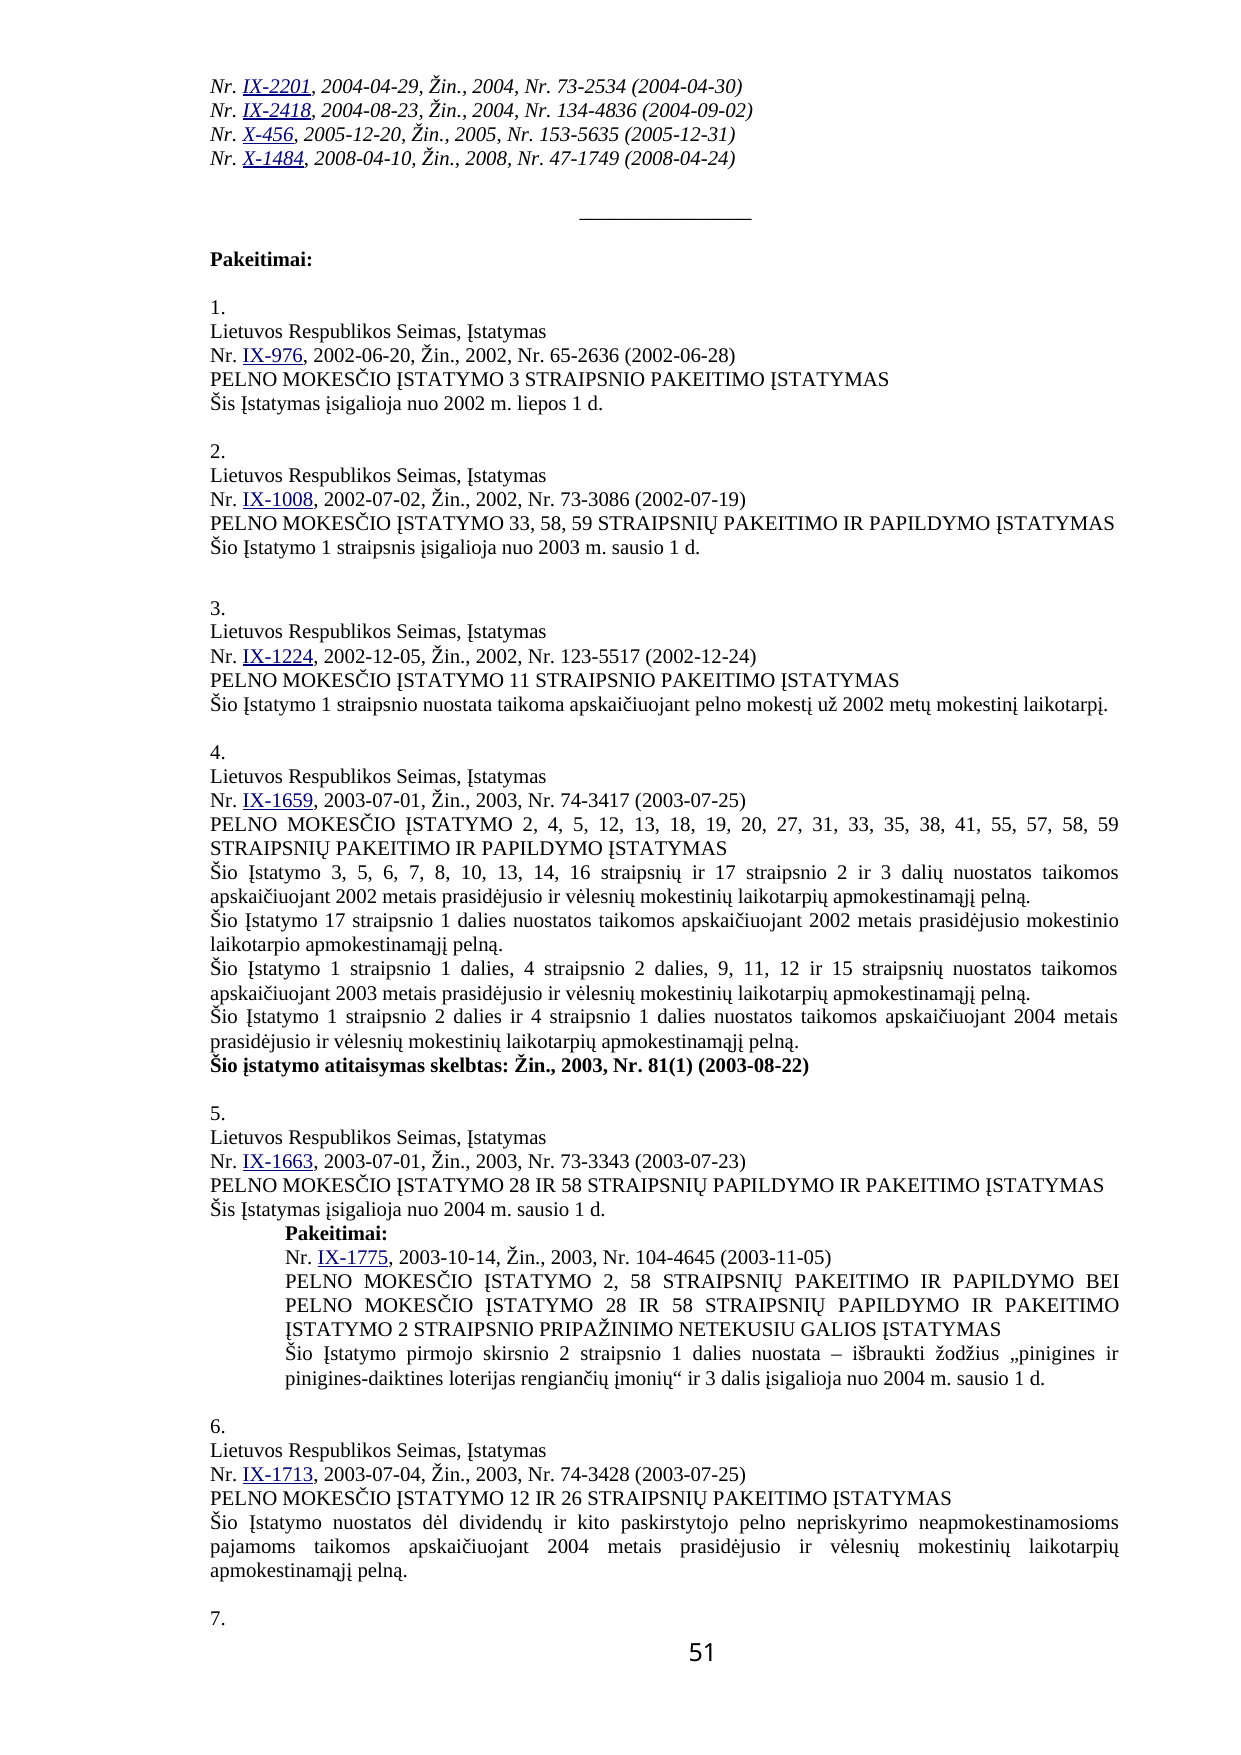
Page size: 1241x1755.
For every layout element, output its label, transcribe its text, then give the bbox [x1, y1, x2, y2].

text Lietuvos Respublikos Seimas, Įstatymas [210, 463, 1120, 487]
text Nr. IX-1008, 2002-07-02, Žin., 2002, Nr. 73-3086 (2002-07-19) [210, 487, 1120, 511]
text Šio Įstatymo 1 straipsnio 1 dalies, 4 straipsnio 2 dalies, 9, 11, 12 ir 15 straipsnių nuostatos taikomos apskaičiuojant 2003 metais prasidėjusio ir vėlesnių mokestinių laikotarpių apmokestinamąjį pelną. [210, 956, 1120, 1004]
text Šis Įstatymas įsigalioja nuo 2002 m. liepos 1 d. [210, 391, 1120, 415]
text PELNO MOKESČIO ĮSTATYMO 33, 58, 59 STRAIPSNIŲ PAKEITIMO IR PAPILDYMO ĮSTATYMAS [210, 511, 1120, 535]
text 7. [210, 1606, 1120, 1630]
text Nr. IX-1224, 2002-12-05, Žin., 2002, Nr. 123-5517 (2002-12-24) [210, 643, 1120, 668]
text 4. [210, 740, 1120, 764]
text PELNO MOKESČIO ĮSTATYMO 2, 4, 5, 12, 13, 18, 19, 20, 27, 31, 33, 35, 38, 41, 55, 57, 58, 59 STRAIPSNIŲ PAKEITIMO IR PAPILDYMO ĮSTATYMAS [210, 812, 1120, 860]
text Pakeitimai: [210, 247, 1120, 271]
text Nr. IX-2418, 2004-08-23, Žin., 2004, Nr. 134-4836 (2004-09-02) [210, 98, 1120, 122]
text Nr. IX-976, 2002-06-20, Žin., 2002, Nr. 65-2636 (2002-06-28) [210, 343, 1120, 367]
text PELNO MOKESČIO ĮSTATYMO 12 IR 26 STRAIPSNIŲ PAKEITIMO ĮSTATYMAS [210, 1486, 1120, 1510]
text Lietuvos Respublikos Seimas, Įstatymas [210, 619, 1120, 643]
text PELNO MOKESČIO ĮSTATYMO 2, 58 STRAIPSNIŲ PAKEITIMO IR PAPILDYMO BEI PELNO MOKESČIO ĮSTATYMO 28 IR 58 STRAIPSNIŲ PAPILDYMO IR PAKEITIMO ĮSTATYMO 2 STRAIPSNIO PRIPAŽINIMO NETEKUSIU GALIOS ĮSTATYMAS [285, 1269, 1120, 1341]
text Šio Įstatymo 1 straipsnio nuostata taikoma apskaičiuojant pelno mokestį už 2002 metų mokestinį laikotarpį. [210, 692, 1120, 716]
text Nr. IX-1713, 2003-07-04, Žin., 2003, Nr. 74-3428 (2003-07-25) [210, 1462, 1120, 1486]
text 3. [210, 595, 1120, 619]
text _______________ [210, 196, 1120, 222]
text Šis Įstatymas įsigalioja nuo 2004 m. sausio 1 d. [210, 1197, 1120, 1221]
text Nr. IX-1663, 2003-07-01, Žin., 2003, Nr. 73-3343 (2003-07-23) [210, 1149, 1120, 1173]
text Nr. IX-1775, 2003-10-14, Žin., 2003, Nr. 104-4645 (2003-11-05) [210, 1245, 1120, 1269]
text Šio įstatymo atitaisymas skelbtas: Žin., 2003, Nr. 81(1) (2003-08-22) [210, 1053, 1120, 1077]
text 6. [210, 1413, 1120, 1438]
text PELNO MOKESČIO ĮSTATYMO 3 STRAIPSNIO PAKEITIMO ĮSTATYMAS [210, 367, 1120, 391]
text Šio Įstatymo 1 straipsnis įsigalioja nuo 2003 m. sausio 1 d. [210, 535, 1120, 559]
text Šio Įstatymo pirmojo skirsnio 2 straipsnio 1 dalies nuostata – išbraukti žodžius „pinigines ir pinigines-daiktines loterijas rengiančių įmonių“ ir 3 dalis įsigalioja nuo 2004 m. sausio 1 d. [285, 1341, 1120, 1389]
text 5. [210, 1101, 1120, 1125]
text Pakeitimai: [210, 1221, 1120, 1245]
text Lietuvos Respublikos Seimas, Įstatymas [210, 319, 1120, 343]
text Nr. IX-1659, 2003-07-01, Žin., 2003, Nr. 74-3417 (2003-07-25) [210, 788, 1120, 812]
text Lietuvos Respublikos Seimas, Įstatymas [210, 764, 1120, 788]
text Šio Įstatymo nuostatos dėl dividendų ir kito paskirstytojo pelno nepriskyrimo neapmokestinamosioms pajamoms taikomos apskaičiuojant 2004 metais prasidėjusio ir vėlesnių mokestinių laikotarpių apmokestinamąjį pelną. [210, 1510, 1120, 1582]
text Lietuvos Respublikos Seimas, Įstatymas [210, 1125, 1120, 1149]
text Nr. IX-2201, 2004-04-29, Žin., 2004, Nr. 73-2534 (2004-04-30) [210, 73, 1120, 98]
text Nr. X-456, 2005-12-20, Žin., 2005, Nr. 153-5635 (2005-12-31) [210, 122, 1120, 146]
text PELNO MOKESČIO ĮSTATYMO 11 STRAIPSNIO PAKEITIMO ĮSTATYMAS [210, 668, 1120, 692]
text Lietuvos Respublikos Seimas, Įstatymas [210, 1438, 1120, 1462]
text Šio Įstatymo 17 straipsnio 1 dalies nuostatos taikomos apskaičiuojant 2002 metais prasidėjusio mokestinio laikotarpio apmokestinamąjį pelną. [210, 908, 1120, 956]
text Šio Įstatymo 3, 5, 6, 7, 8, 10, 13, 14, 16 straipsnių ir 17 straipsnio 2 ir 3 dalių nuostatos taikomos apskaičiuojant 2002 metais prasidėjusio ir vėlesnių mokestinių laikotarpių apmokestinamąjį pelną. [210, 860, 1120, 908]
text Nr. X-1484, 2008-04-10, Žin., 2008, Nr. 47-1749 (2008-04-24) [210, 146, 1120, 170]
text 1. [210, 295, 1120, 319]
text Šio Įstatymo 1 straipsnio 2 dalies ir 4 straipsnio 1 dalies nuostatos taikomos apskaičiuojant 2004 metais prasidėjusio ir vėlesnių mokestinių laikotarpių apmokestinamąjį pelną. [210, 1004, 1120, 1053]
text PELNO MOKESČIO ĮSTATYMO 28 IR 58 STRAIPSNIŲ PAPILDYMO IR PAKEITIMO ĮSTATYMAS [210, 1173, 1120, 1197]
text 2. [210, 439, 1120, 463]
